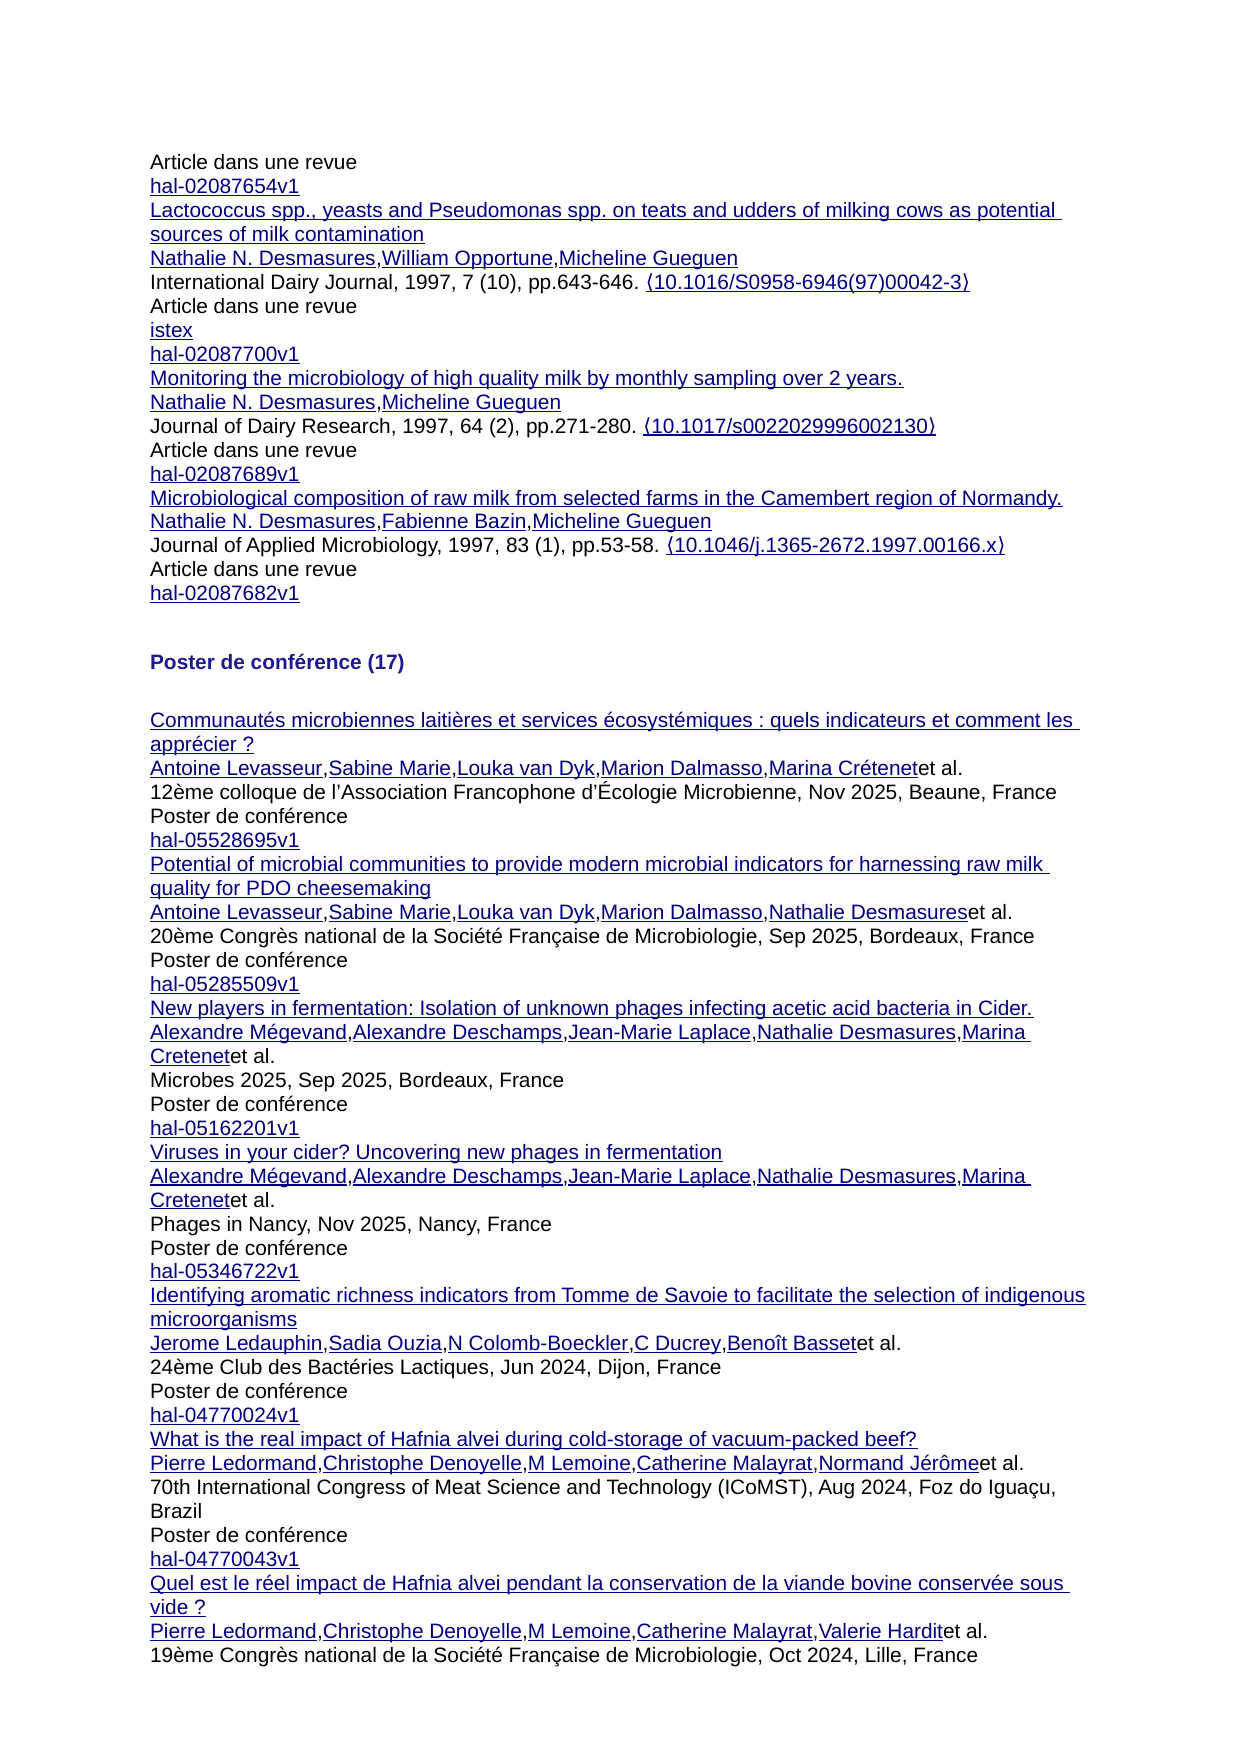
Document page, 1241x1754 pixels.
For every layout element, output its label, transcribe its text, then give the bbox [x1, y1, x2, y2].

table_cell Quel est le réel impact de Hafnia alvei pendant la conservation de la viande bovine conservée sous vide ? Pierre Ledormand,Christophe Denoyelle,M Lemoine,Catherine Malayrat,Valerie Harditet al. 19ème Congrès national de la Société Française de Microbiologie, Oct 2024, Lille, France [150, 1571, 1090, 1667]
table_cell Potential of microbial communities to provide modern microbial indicators for harnessing raw milk quality for PDO cheesemaking Antoine Levasseur,Sabine Marie,Louka van Dyk,Marion Dalmasso,Nathalie Desmasureset al. 20ème Congrès national de la Société Française de Microbiologie, Sep 2025, Bordeaux, France Poster de conférence hal-05285509v1 [150, 852, 1090, 996]
table_cell What is the real impact of Hafnia alvei during cold-storage of vacuum-packed beef? Pierre Ledormand,Christophe Denoyelle,M Lemoine,Catherine Malayrat,Normand Jérômeet al. 70th International Congress of Meat Science and Technology (ICoMST), Aug 2024, Foz do Iguaçu, Brazil Poster de conférence hal-04770043v1 [150, 1427, 1090, 1571]
table_cell Article dans une revue hal-02087654v1 [150, 150, 1090, 198]
subtitle Poster de conférence (17) [150, 650, 1090, 674]
table_cell Viruses in your cider? Uncovering new phages in fermentation Alexandre Mégevand,Alexandre Deschamps,Jean-Marie Laplace,Nathalie Desmasures,Marina Cretenetet al. Phages in Nancy, Nov 2025, Nancy, France Poster de conférence hal-05346722v1 [150, 1140, 1090, 1283]
table_cell New players in fermentation: Isolation of unknown phages infecting acetic acid bacteria in Cider. Alexandre Mégevand,Alexandre Deschamps,Jean-Marie Laplace,Nathalie Desmasures,Marina Cretenetet al. Microbes 2025, Sep 2025, Bordeaux, France Poster de conférence hal-05162201v1 [150, 996, 1090, 1139]
table_cell Monitoring the microbiology of high quality milk by monthly sampling over 2 years. Nathalie N. Desmasures,Micheline Gueguen Journal of Dairy Research, 1997, 64 (2), pp.271-280. ⟨10.1017/s0022029996002130⟩ Article dans une revue hal-02087689v1 [150, 366, 1090, 485]
table_cell Lactococcus spp., yeasts and Pseudomonas spp. on teats and udders of milking cows as potential sources of milk contamination Nathalie N. Desmasures,William Opportune,Micheline Gueguen International Dairy Journal, 1997, 7 (10), pp.643-646. ⟨10.1016/S0958-6946(97)00042-3⟩ Article dans une revue istex hal-02087700v1 [150, 198, 1090, 366]
table_header Communautés microbiennes laitières et services écosystémiques : quels indicateurs et comment les apprécier ? Antoine Levasseur,Sabine Marie,Louka van Dyk,Marion Dalmasso,Marina Crétenetet al. 12ème colloque de l’Association Francophone d’Écologie Microbienne, Nov 2025, Beaune, France Poster de conférence hal-05528695v1 [150, 708, 1090, 852]
table_cell Microbiological composition of raw milk from selected farms in the Camembert region of Normandy. Nathalie N. Desmasures,Fabienne Bazin,Micheline Gueguen Journal of Applied Microbiology, 1997, 83 (1), pp.53-58. ⟨10.1046/j.1365-2672.1997.00166.x⟩ Article dans une revue hal-02087682v1 [150, 485, 1090, 605]
table_cell Identifying aromatic richness indicators from Tomme de Savoie to facilitate the selection of indigenous microorganisms Jerome Ledauphin,Sadia Ouzia,N Colomb-Boeckler,C Ducrey,Benoît Bassetet al. 24ème Club des Bactéries Lactiques, Jun 2024, Dijon, France Poster de conférence hal-04770024v1 [150, 1283, 1090, 1427]
